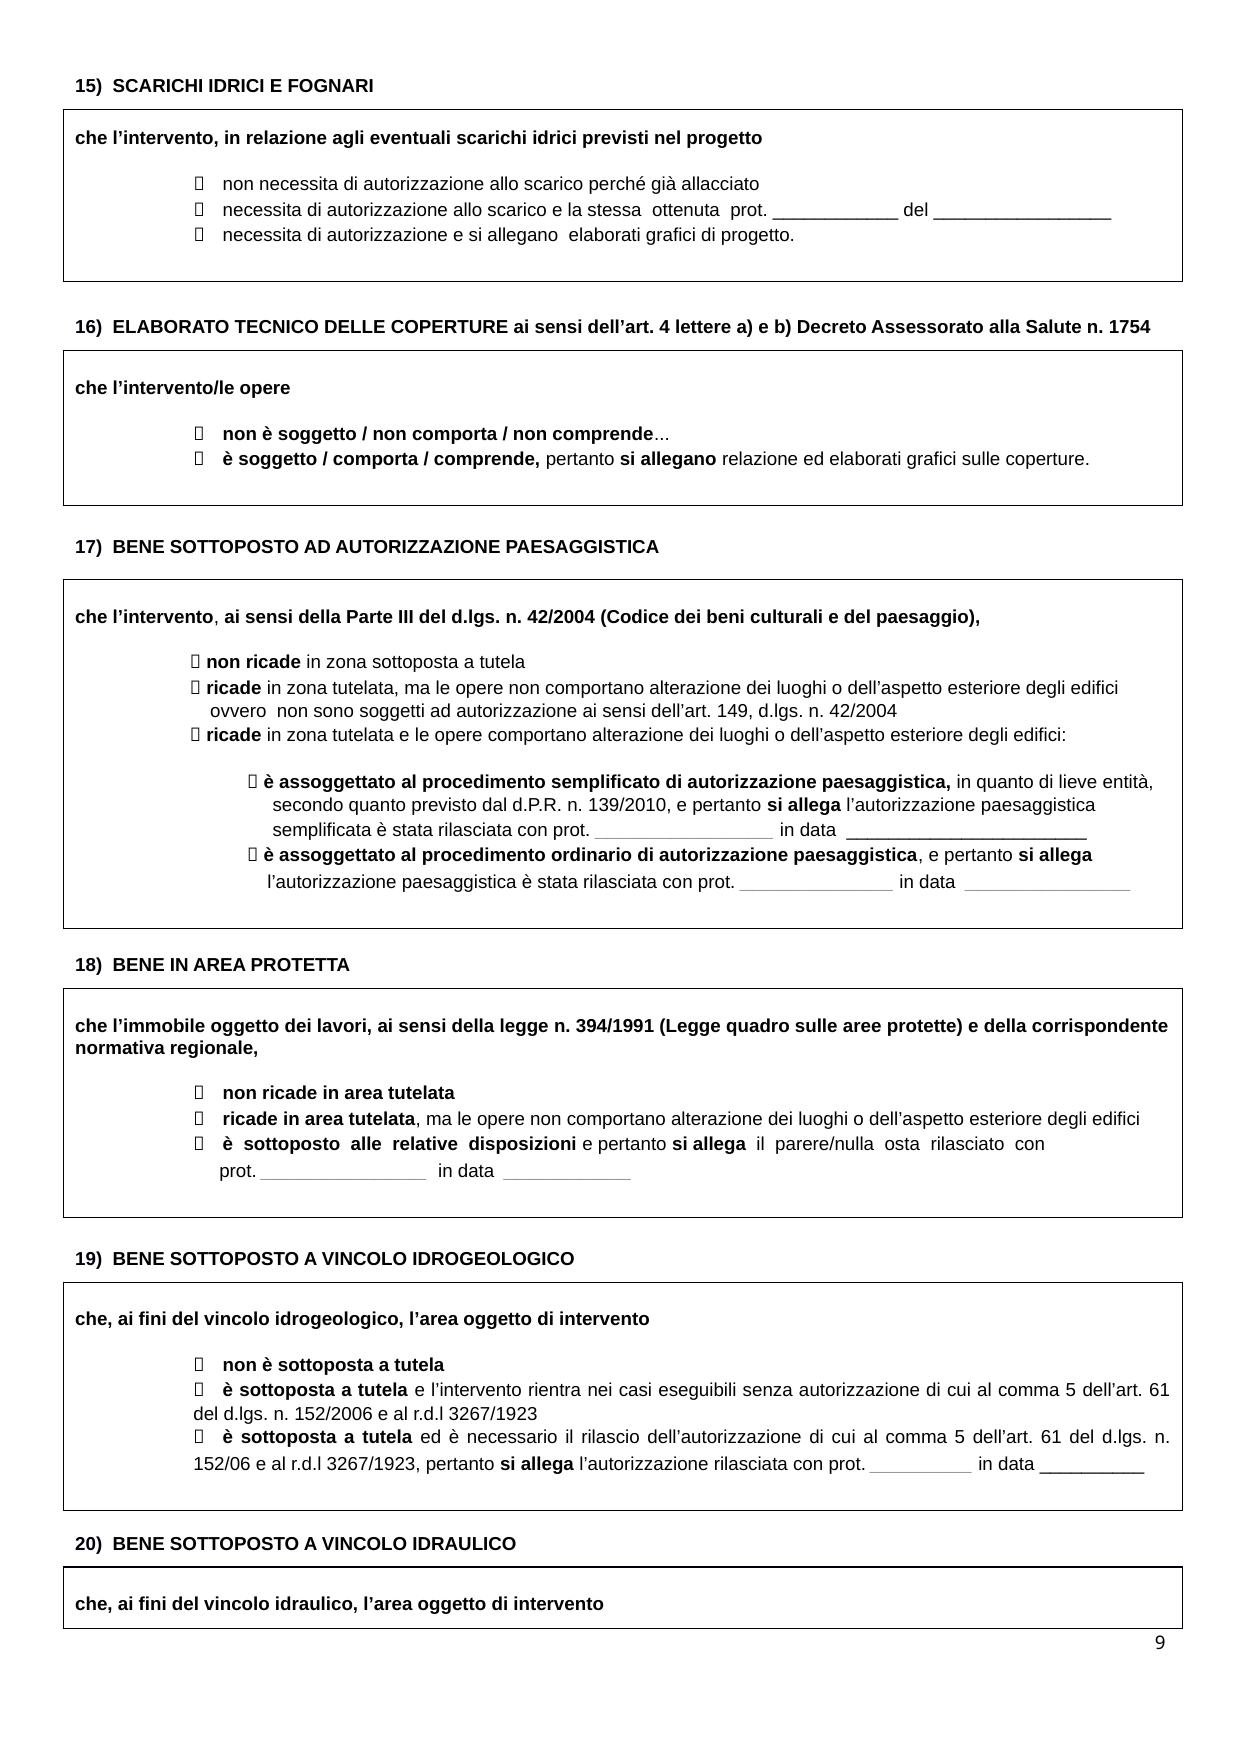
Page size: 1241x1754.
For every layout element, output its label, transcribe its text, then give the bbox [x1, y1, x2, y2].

list BENE SOTTOPOSTO A VINCOLO IDROGEOLOGICO [75, 1247, 1165, 1269]
list ELABORATO TECNICO DELLE COPERTURE ai sensi dell’art. 4 lettere a) e b) Decreto Assessorato alla Salute n. 1754 [75, 316, 1165, 338]
list BENE IN AREA PROTETTA [75, 954, 1165, 976]
table_header che l’intervento, ai sensi della Parte III del d.lgs. n. 42/2004 (Codice dei beni culturali e del paesaggio),  non ricade in zona sottoposta a tutela  ricade in zona tutelata, ma le opere non comportano alterazione dei luoghi o dell’aspetto esteriore degli edifici ovvero non sono soggetti ad autorizzazione ai sensi dell’art. 149, d.lgs. n. 42/2004  ricade in zona tutelata e le opere comportano alterazione dei luoghi o dell’aspetto esteriore degli edifici:  è assoggettato al procedimento semplificato di autorizzazione paesaggistica, in quanto di lieve entità, secondo quanto previsto dal d.P.R. n. 139/2010, e pertanto si allega l’autorizzazione paesaggistica semplificata è stata rilasciata con prot. ______________ in data _______________________  è assoggettato al procedimento ordinario di autorizzazione paesaggistica, e pertanto si allega l’autorizzazione paesaggistica è stata rilasciata con prot. ____________ in data _____________ [64, 580, 1182, 928]
list BENE SOTTOPOSTO AD AUTORIZZAZIONE PAESAGGISTICA [75, 536, 1165, 557]
table_header che, ai fini del vincolo idrogeologico, l’area oggetto di intervento  non è sottoposta a tutela  è sottoposta a tutela e l’intervento rientra nei casi eseguibili senza autorizzazione di cui al comma 5 dell’art. 61 del d.lgs. n. 152/2006 e al r.d.l 3267/1923  è sottoposta a tutela ed è necessario il rilascio dell’autorizzazione di cui al comma 5 dell’art. 61 del d.lgs. n. 152/06 e al r.d.l 3267/1923, pertanto si allega l’autorizzazione rilasciata con prot. ________ in data __________ [64, 1283, 1182, 1510]
list SCARICHI IDRICI E FOGNARI [75, 75, 1165, 97]
table_header che l’immobile oggetto dei lavori, ai sensi della legge n. 394/1991 (Legge quadro sulle aree protette) e della corrispondente normativa regionale,  non ricade in area tutelata  ricade in area tutelata, ma le opere non comportano alterazione dei luoghi o dell’aspetto esteriore degli edifici  è sottoposto alle relative disposizioni e pertanto si allega il parere/nulla osta rilasciato con prot. _____________ in data __________ [64, 989, 1182, 1217]
table_header che l’intervento, in relazione agli eventuali scarichi idrici previsti nel progetto  non necessita di autorizzazione allo scarico perché già allacciato  necessita di autorizzazione allo scarico e la stessa ottenuta prot. ____________ del _________________  necessita di autorizzazione e si allegano elaborati grafici di progetto. [64, 110, 1182, 281]
table_header che, ai fini del vincolo idraulico, l’area oggetto di intervento [64, 1568, 1182, 1628]
list BENE SOTTOPOSTO A VINCOLO IDRAULICO [75, 1532, 1165, 1554]
table_header che l’intervento/le opere  non è soggetto / non comporta / non comprende...  è soggetto / comporta / comprende, pertanto si allegano relazione ed elaborati grafici sulle coperture. [64, 351, 1182, 505]
